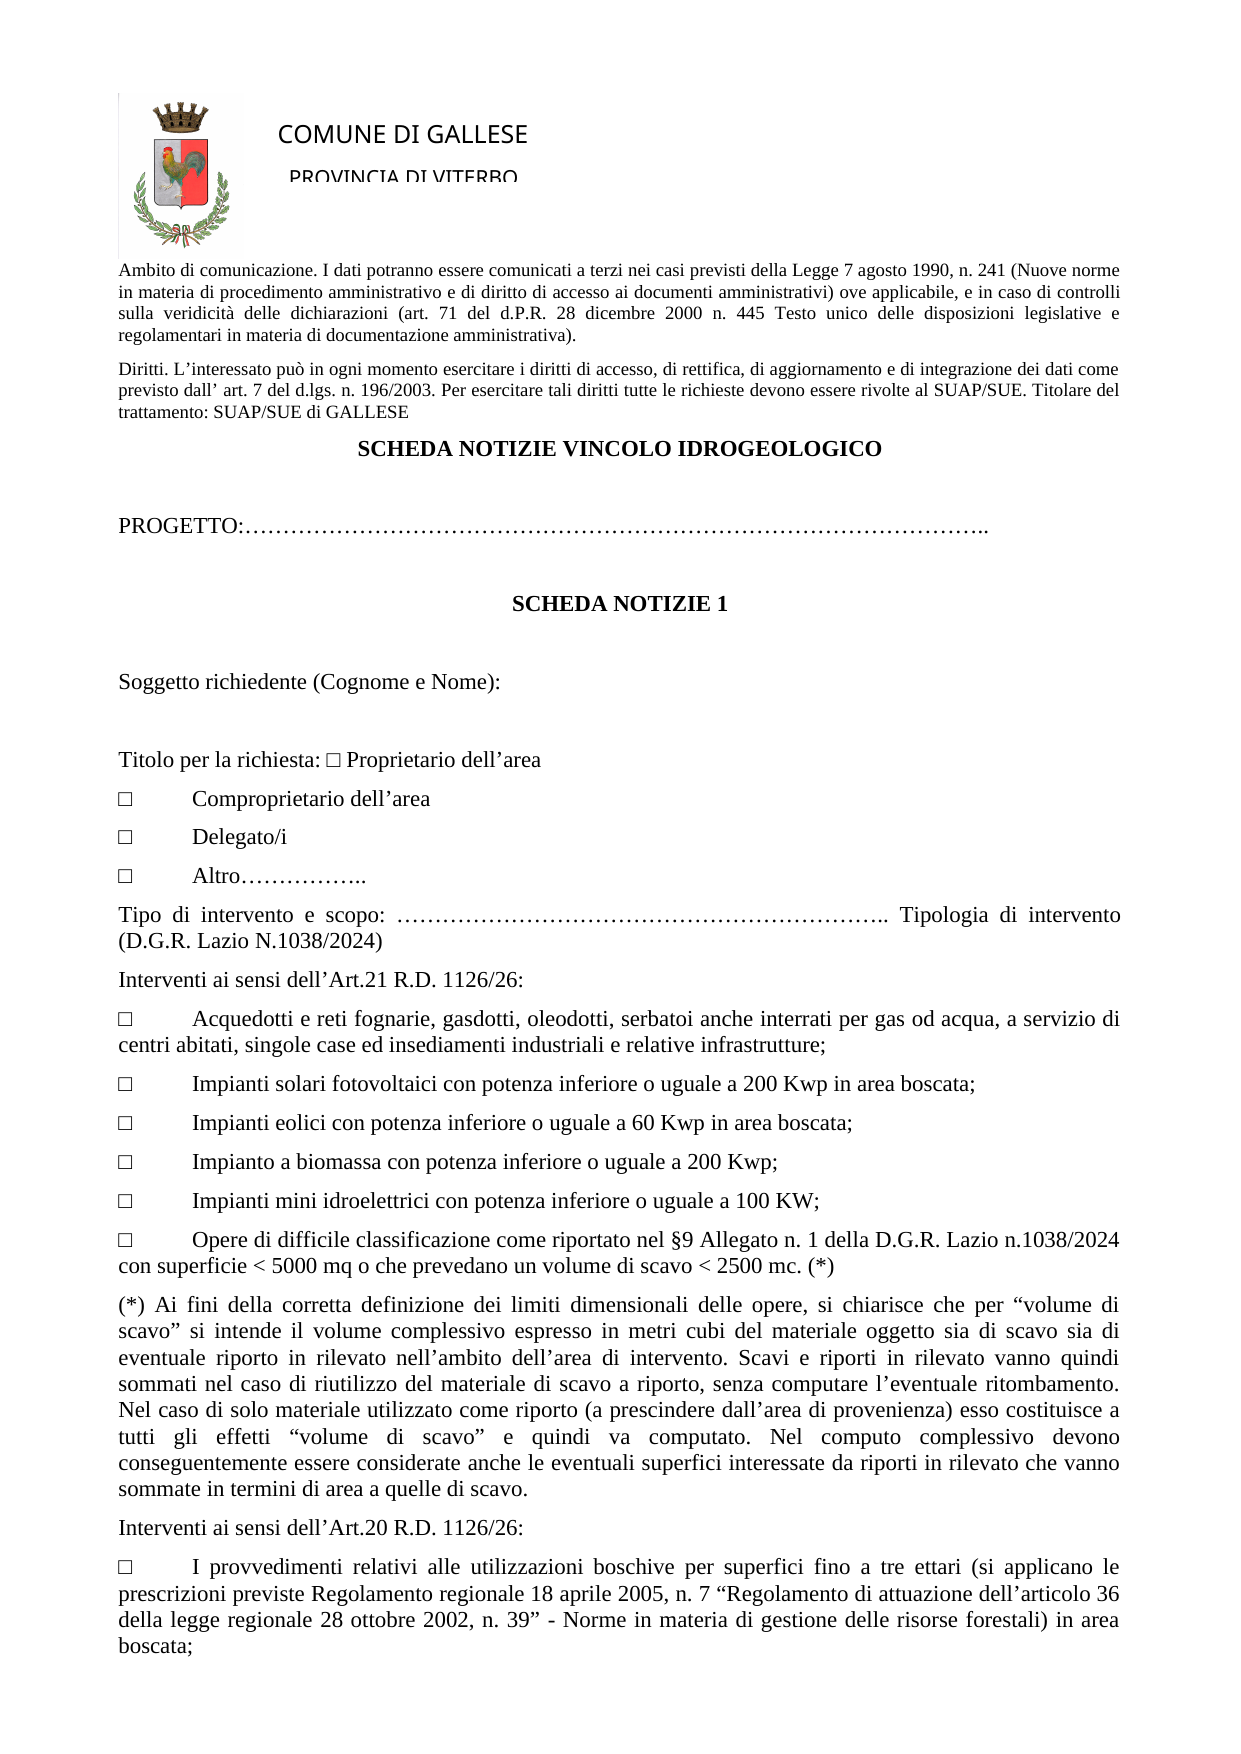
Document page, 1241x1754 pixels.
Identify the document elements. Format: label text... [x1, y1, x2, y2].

text (*) Ai fini della corretta definizione dei limiti dimensionali delle opere, si chiarisce che per “volume di scavo” si intende il volume complessivo espresso in metri cubi del materiale oggetto sia di scavo sia di eventuale riporto in rilevato nell’ambito dell’area di intervento. Scavi e riporti in rilevato vanno quindi sommati nel caso di riutilizzo del materiale di scavo a riporto, senza computare l’eventuale ritombamento. Nel caso di solo materiale utilizzato come riporto (a prescindere dall’area di provenienza) esso costituisce a tutti gli effetti “volume di scavo” e quindi va computato. Nel computo complessivo devono conseguentemente essere considerate anche le eventuali superfici interessate da riporti in rilevato che vanno sommate in termini di area a quelle di scavo. [118, 1291, 1122, 1502]
text □ Impianti solari fotovoltaici con potenza inferiore o uguale a 200 Kwp in area boscata; [118, 1070, 1122, 1097]
text Diritti. L’interessato può in ogni momento esercitare i diritti di accesso, di rettifica, di aggiornamento e di integrazione dei dati come previsto dall’ art. 7 del d.lgs. n. 196/2003. Per esercitare tali diritti tutte le richieste devono essere rivolte al SUAP/SUE. Titolare del trattamento: SUAP/SUE di GALLESE [118, 358, 1122, 422]
text PROGETTO:…………………………………………………………………………………….. [118, 513, 1122, 539]
text SCHEDA NOTIZIE 1 [118, 590, 1122, 617]
text Interventi ai sensi dell’Art.21 R.D. 1126/26: [118, 966, 1122, 993]
text □ Impianto a biomassa con potenza inferiore o uguale a 200 Kwp; [118, 1148, 1122, 1174]
text Titolo per la richiesta: □ Proprietario dell’area [118, 746, 1122, 772]
text Soggetto richiedente (Cognome e Nome): [118, 668, 1122, 694]
text □ Acquedotti e reti fognarie, gasdotti, oleodotti, serbatoi anche interrati per gas od acqua, a servizio di centri abitati, singole case ed insediamenti industriali e relative infrastrutture; [118, 1005, 1122, 1058]
text □ Delegato/i [118, 823, 1122, 850]
text Interventi ai sensi dell’Art.20 R.D. 1126/26: [118, 1514, 1122, 1541]
text □ Impianti mini idroelettrici con potenza inferiore o uguale a 100 KW; [118, 1187, 1122, 1213]
text □ I provvedimenti relativi alle utilizzazioni boschive per superfici fino a tre ettari (si applicano le prescrizioni previste Regolamento regionale 18 aprile 2005, n. 7 “Regolamento di attuazione dell’articolo 36 della legge regionale 28 ottobre 2002, n. 39” - Norme in materia di gestione delle risorse forestali) in area boscata; [118, 1553, 1122, 1659]
text □ Opere di difficile classificazione come riportato nel §9 Allegato n. 1 della D.G.R. Lazio n.1038/2024 con superficie < 5000 mq o che prevedano un volume di scavo < 2500 mc. (*) [118, 1226, 1122, 1278]
text □ Comproprietario dell’area [118, 784, 1122, 811]
text Tipo di intervento e scopo: ……………………………………………………….. Tipologia di intervento (D.G.R. Lazio N.1038/2024) [118, 901, 1122, 954]
text SCHEDA NOTIZIE VINCOLO IDROGEOLOGICO [118, 435, 1122, 461]
text □ Impianti eolici con potenza inferiore o uguale a 60 Kwp in area boscata; [118, 1109, 1122, 1136]
text □ Altro…………….. [118, 862, 1122, 889]
text Ambito di comunicazione. I dati potranno essere comunicati a terzi nei casi previsti della Legge 7 agosto 1990, n. 241 (Nuove norme in materia di procedimento amministrativo e di diritto di accesso ai documenti amministrativi) ove applicabile, e in caso di controlli sulla veridicità delle dichiarazioni (art. 71 del d.P.R. 28 dicembre 2000 n. 445 Testo unico delle disposizioni legislative e regolamentari in materia di documentazione amministrativa). [118, 259, 1122, 345]
